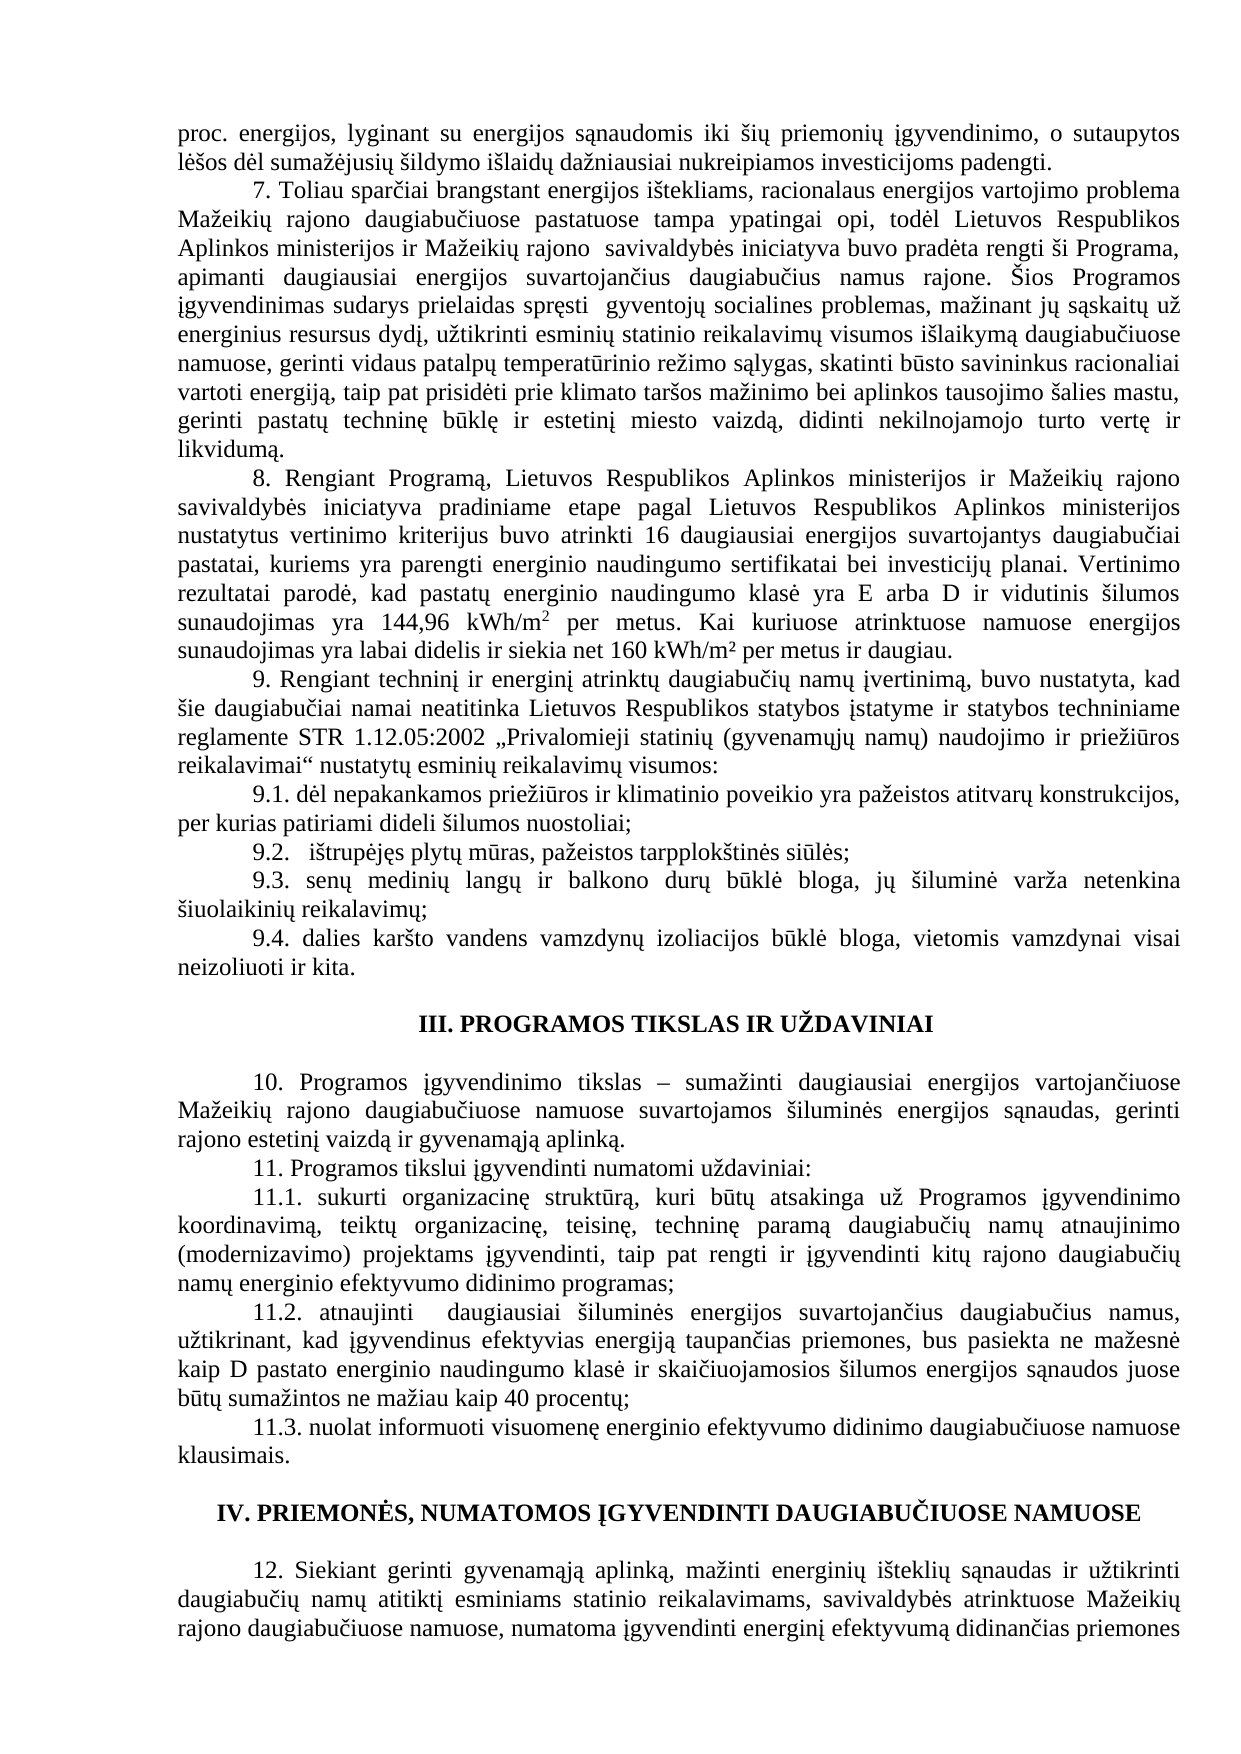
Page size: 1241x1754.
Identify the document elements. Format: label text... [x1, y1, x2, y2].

text III. PROGRAMOS TIKSLAS IR UŽDAVINIAI [177, 1009, 1181, 1038]
text 12. Siekiant gerinti gyvenamąją aplinką, mažinti energinių išteklių sąnaudas ir užtikrinti daugiabučių namų atitiktį esminiams statinio reikalavimams, savivaldybės atrinktuose Mažeikių rajono daugiabučiuose namuose, numatoma įgyvendinti energinį efektyvumą didinančias priemones [177, 1556, 1181, 1642]
text 9.4. dalies karšto vandens vamzdynų izoliacijos būklė bloga, vietomis vamzdynai visai neizoliuoti ir kita. [177, 923, 1181, 981]
text 7. Toliau sparčiai brangstant energijos ištekliams, racionalaus energijos vartojimo problema Mažeikių rajono daugiabučiuose pastatuose tampa ypatingai opi, todėl Lietuvos Respublikos Aplinkos ministerijos ir Mažeikių rajono savivaldybės iniciatyva buvo pradėta rengti ši Programa, apimanti daugiausiai energijos suvartojančius daugiabučius namus rajone. Šios Programos įgyvendinimas sudarys prielaidas spręsti gyventojų socialines problemas, mažinant jų sąskaitų už energinius resursus dydį, užtikrinti esminių statinio reikalavimų visumos išlaikymą daugiabučiuose namuose, gerinti vidaus patalpų temperatūrinio režimo sąlygas, skatinti būsto savininkus racionaliai vartoti energiją, taip pat prisidėti prie klimato taršos mažinimo bei aplinkos tausojimo šalies mastu, gerinti pastatų techninę būklę ir estetinį miesto vaizdą, didinti nekilnojamojo turto vertę ir likvidumą. [177, 176, 1181, 463]
text 9.1. dėl nepakankamos priežiūros ir klimatinio poveikio yra pažeistos atitvarų konstrukcijos, per kurias patiriami dideli šilumos nuostoliai; [177, 779, 1181, 837]
text 8. Rengiant Programą, Lietuvos Respublikos Aplinkos ministerijos ir Mažeikių rajono savivaldybės iniciatyva pradiniame etape pagal Lietuvos Respublikos Aplinkos ministerijos nustatytus vertinimo kriterijus buvo atrinkti 16 daugiausiai energijos suvartojantys daugiabučiai pastatai, kuriems yra parengti energinio naudingumo sertifikatai bei investicijų planai. Vertinimo rezultatai parodė, kad pastatų energinio naudingumo klasė yra E arba D ir vidutinis šilumos sunaudojimas yra 144,96 kWh/m2 per metus. Kai kuriuose atrinktuose namuose energijos sunaudojimas yra labai didelis ir siekia net 160 kWh/m² per metus ir daugiau. [177, 463, 1181, 664]
text 9. Rengiant techninį ir energinį atrinktų daugiabučių namų įvertinimą, buvo nustatyta, kad šie daugiabučiai namai neatitinka Lietuvos Respublikos statybos įstatyme ir statybos techniniame reglamente STR 1.12.05:2002 „Privalomieji statinių (gyvenamųjų namų) naudojimo ir priežiūros reikalavimai“ nustatytų esminių reikalavimų visumos: [177, 664, 1181, 779]
text 11.2. atnaujinti daugiausiai šiluminės energijos suvartojančius daugiabučius namus, užtikrinant, kad įgyvendinus efektyvias energiją taupančias priemones, bus pasiekta ne mažesnė kaip D pastato energinio naudingumo klasė ir skaičiuojamosios šilumos energijos sąnaudos juose būtų sumažintos ne mažiau kaip 40 procentų; [177, 1297, 1181, 1412]
text IV. PRIEMONĖS, NUMATOMOS ĮGYVENDINTI DAUGIABUČIUOSE NAMUOSE [177, 1498, 1181, 1527]
text 9.2. ištrupėjęs plytų mūras, pažeistos tarpplokštinės siūlės; [177, 837, 1181, 866]
text proc. energijos, lyginant su energijos sąnaudomis iki šių priemonių įgyvendinimo, o sutaupytos lėšos dėl sumažėjusių šildymo išlaidų dažniausiai nukreipiamos investicijoms padengti. [177, 118, 1181, 176]
text 11.3. nuolat informuoti visuomenę energinio efektyvumo didinimo daugiabučiuose namuose klausimais. [177, 1412, 1181, 1469]
text 10. Programos įgyvendinimo tikslas – sumažinti daugiausiai energijos vartojančiuose Mažeikių rajono daugiabučiuose namuose suvartojamos šiluminės energijos sąnaudas, gerinti rajono estetinį vaizdą ir gyvenamąją aplinką. [177, 1067, 1181, 1153]
text 11.1. sukurti organizacinę struktūrą, kuri būtų atsakinga už Programos įgyvendinimo koordinavimą, teiktų organizacinę, teisinę, techninę paramą daugiabučių namų atnaujinimo (modernizavimo) projektams įgyvendinti, taip pat rengti ir įgyvendinti kitų rajono daugiabučių namų energinio efektyvumo didinimo programas; [177, 1182, 1181, 1297]
text 9.3. senų medinių langų ir balkono durų būklė bloga, jų šiluminė varža netenkina šiuolaikinių reikalavimų; [177, 866, 1181, 923]
text 11. Programos tikslui įgyvendinti numatomi uždaviniai: [177, 1153, 1181, 1182]
